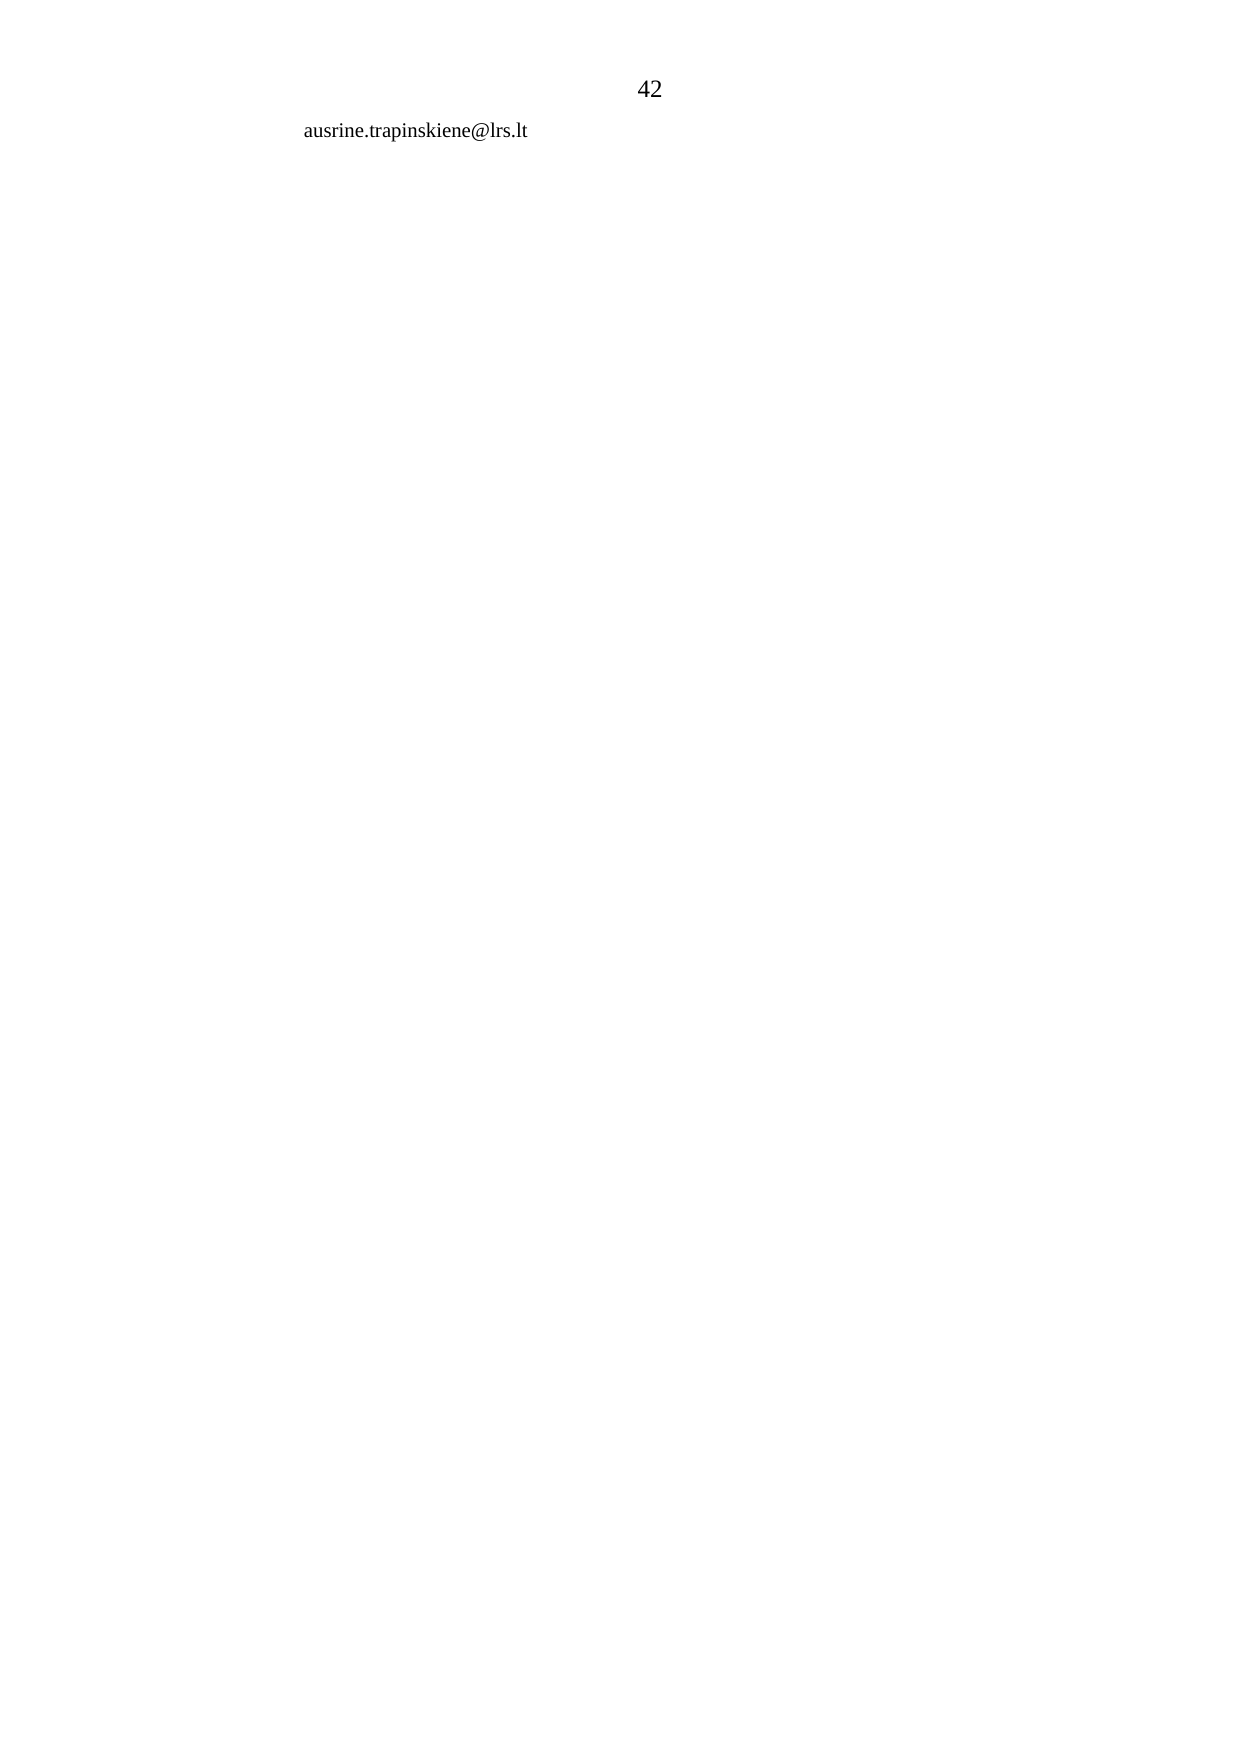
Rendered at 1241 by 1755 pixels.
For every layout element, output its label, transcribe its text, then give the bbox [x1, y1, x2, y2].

text ausrine.trapinskiene@lrs.lt [210, 118, 1120, 142]
